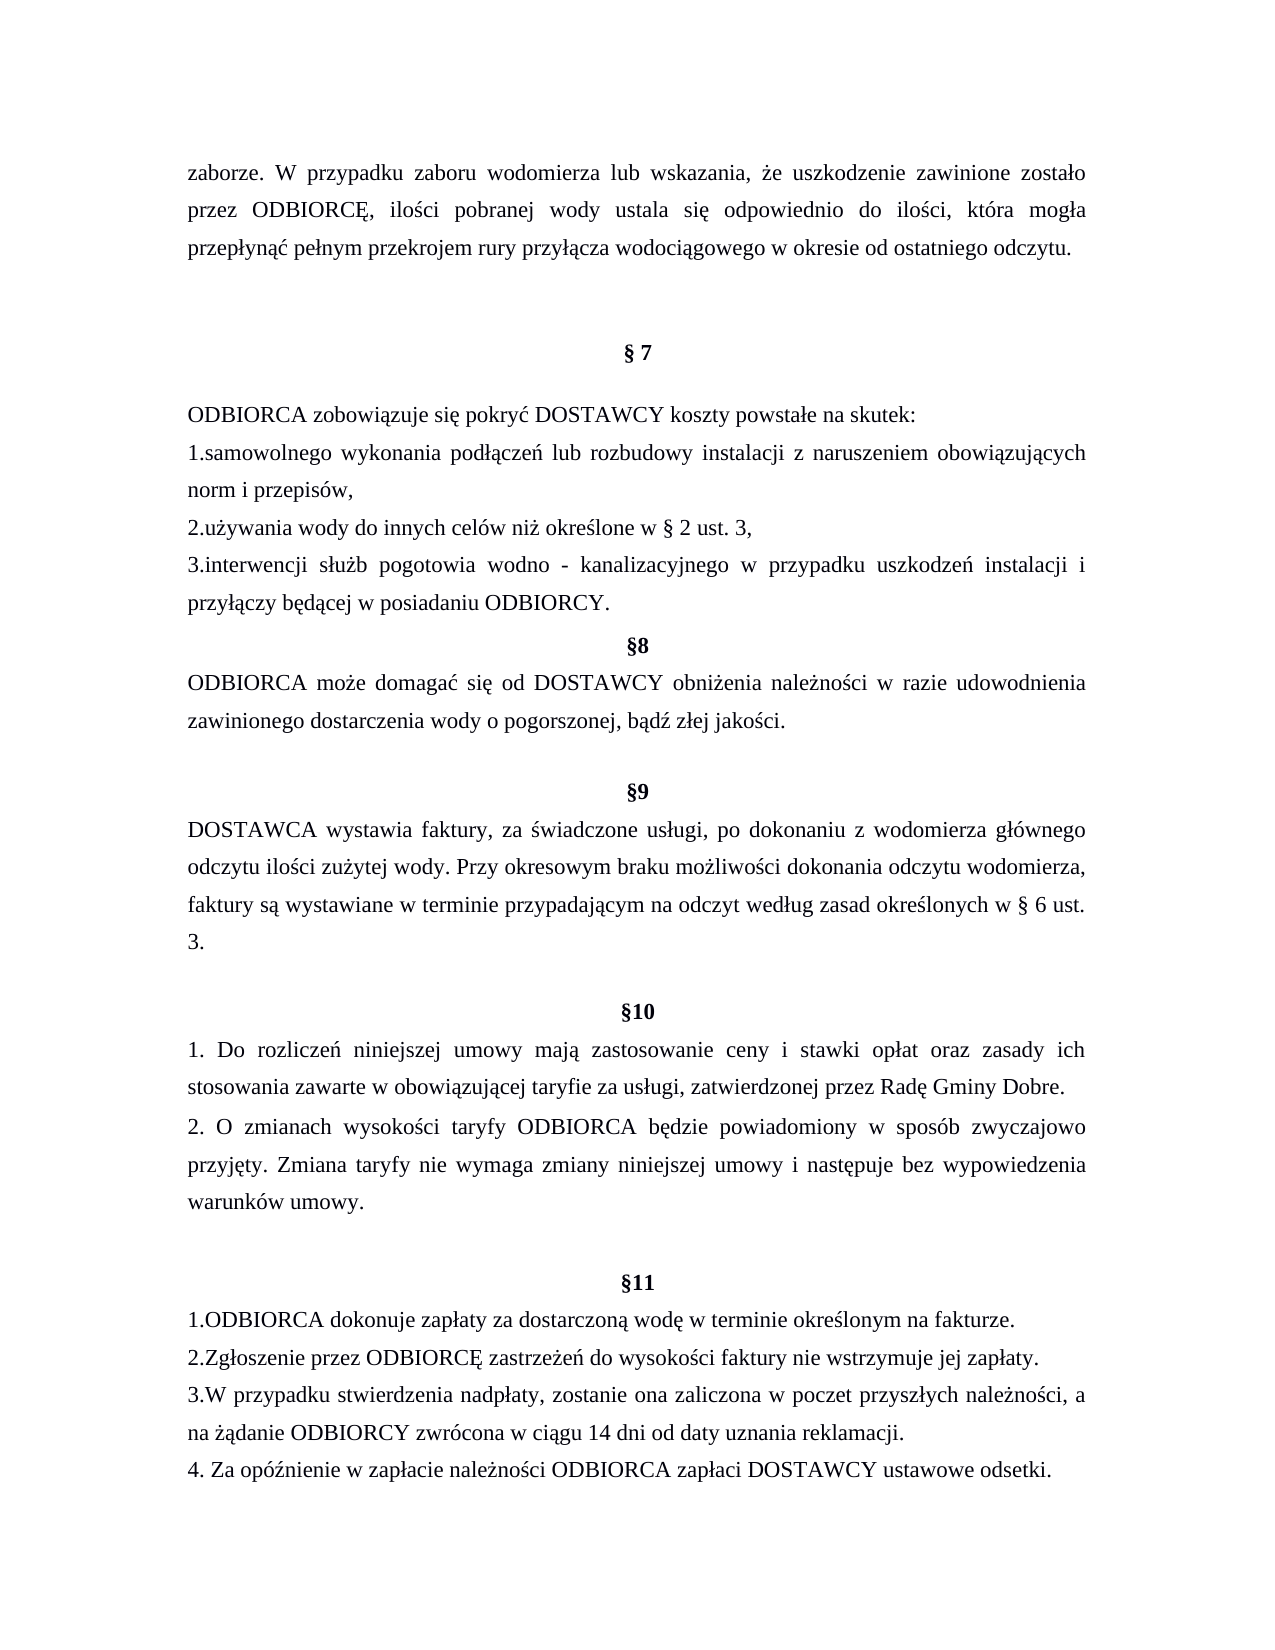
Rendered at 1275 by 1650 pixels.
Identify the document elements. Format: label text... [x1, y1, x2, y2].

text 1.ODBIORCA dokonuje zapłaty za dostarczoną wodę w terminie określonym na fakturze. [187, 1298, 1087, 1335]
text §11 [187, 1260, 1087, 1298]
text §8 [187, 623, 1087, 661]
text 3.W przypadku stwierdzenia nadpłaty, zostanie ona zaliczona w poczet przyszłych należności, a na żądanie ODBIORCY zwrócona w ciągu 14 dni od daty uznania reklamacji. [187, 1373, 1087, 1448]
text 3.interwencji służb pogotowia wodno - kanalizacyjnego w przypadku uszkodzeń instalacji i przyłączy będącej w posiadaniu ODBIORCY. [187, 543, 1087, 618]
text zaborze. W przypadku zaboru wodomierza lub wskazania, że uszkodzenie zawinione zostało przez ODBIORCĘ, ilości pobranej wody ustala się odpowiednio do ilości, która mogła przepłynąć pełnym przekrojem rury przyłącza wodociągowego w okresie od ostatniego odczytu. [187, 150, 1087, 262]
text §9 [187, 769, 1087, 807]
text 2.używania wody do innych celów niż określone w § 2 ust. 3, [187, 505, 1087, 543]
text 2. O zmianach wysokości taryfy ODBIORCA będzie powiadomiony w sposób zwyczajowo przyjęty. Zmiana taryfy nie wymaga zmiany niniejszej umowy i następuje bez wypowiedzenia warunków umowy. [187, 1105, 1087, 1217]
text DOSTAWCA wystawia faktury, za świadczone usługi, po dokonaniu z wodomierza głównego odczytu ilości zużytej wody. Przy okresowym braku możliwości dokonania odczytu wodomierza, faktury są wystawiane w terminie przypadającym na odczyt według zasad określonych w § 6 ust. 3. [187, 807, 1087, 957]
text §10 [187, 990, 1087, 1027]
text 2.Zgłoszenie przez ODBIORCĘ zastrzeżeń do wysokości faktury nie wstrzymuje jej zapłaty. [187, 1335, 1087, 1373]
text ODBIORCA zobowiązuje się pokryć DOSTAWCY koszty powstałe na skutek: [187, 393, 1087, 430]
text 1. Do rozliczeń niniejszej umowy mają zastosowanie ceny i stawki opłat oraz zasady ich stosowania zawarte w obowiązującej taryfie za usługi, zatwierdzonej przez Radę Gminy Dobre. [187, 1027, 1087, 1102]
text ODBIORCA może domagać się od DOSTAWCY obniżenia należności w razie udowodnienia zawinionego dostarczenia wody o pogorszonej, bądź złej jakości. [187, 661, 1087, 736]
text § 7 [187, 337, 1087, 366]
text 4. Za opóźnienie w zapłacie należności ODBIORCA zapłaci DOSTAWCY ustawowe odsetki. [187, 1448, 1087, 1485]
text 1.samowolnego wykonania podłączeń lub rozbudowy instalacji z naruszeniem obowiązujących norm i przepisów, [187, 430, 1087, 505]
